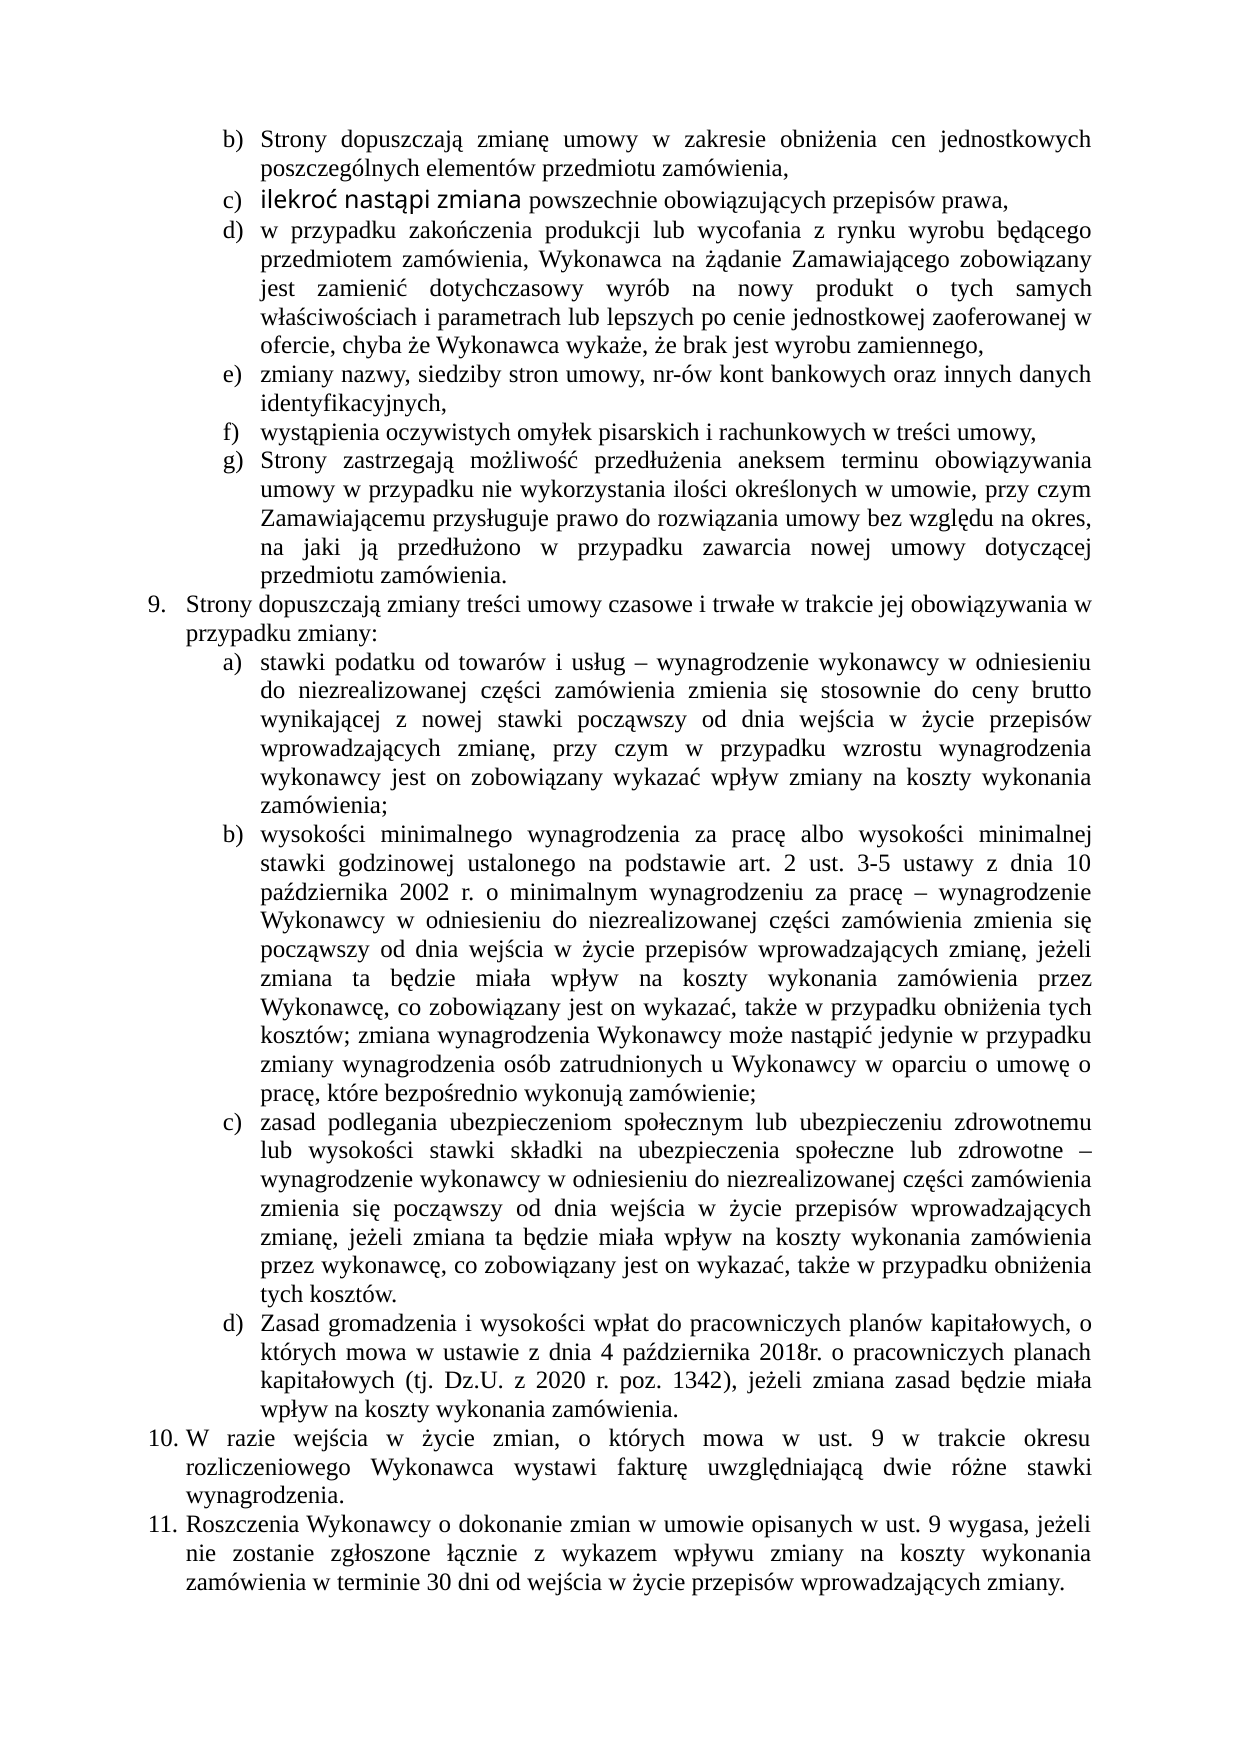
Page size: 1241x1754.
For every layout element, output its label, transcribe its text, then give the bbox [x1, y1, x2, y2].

list wystąpienia oczywistych omyłek pisarskich i rachunkowych w treści umowy, [223, 417, 1092, 446]
list Roszczenia Wykonawcy o dokonanie zmian w umowie opisanych w ust. 9 wygasa, jeżeli nie zostanie zgłoszone łącznie z wykazem wpływu zmiany na koszty wykonania zamówienia w terminie 30 dni od wejścia w życie przepisów wprowadzających zmiany. [148, 1509, 1092, 1596]
list zmiany nazwy, siedziby stron umowy, nr-ów kont bankowych oraz innych danych identyfikacyjnych, [223, 359, 1092, 417]
list stawki podatku od towarów i usług – wynagrodzenie wykonawcy w odniesieniu do niezrealizowanej części zamówienia zmienia się stosownie do ceny brutto wynikającej z nowej stawki począwszy od dnia wejścia w życie przepisów wprowadzających zmianę, przy czym w przypadku wzrostu wynagrodzenia wykonawcy jest on zobowiązany wykazać wpływ zmiany na koszty wykonania zamówienia; [223, 647, 1092, 819]
list Strony dopuszczają zmiany treści umowy czasowe i trwałe w trakcie jej obowiązywania w przypadku zmiany: [148, 589, 1092, 647]
list wysokości minimalnego wynagrodzenia za pracę albo wysokości minimalnej stawki godzinowej ustalonego na podstawie art. 2 ust. 3-5 ustawy z dnia 10 października 2002 r. o minimalnym wynagrodzeniu za pracę – wynagrodzenie Wykonawcy w odniesieniu do niezrealizowanej części zamówienia zmienia się począwszy od dnia wejścia w życie przepisów wprowadzających zmianę, jeżeli zmiana ta będzie miała wpływ na koszty wykonania zamówienia przez Wykonawcę, co zobowiązany jest on wykazać, także w przypadku obniżenia tych kosztów; zmiana wynagrodzenia Wykonawcy może nastąpić jedynie w przypadku zmiany wynagrodzenia osób zatrudnionych u Wykonawcy w oparciu o umowę o pracę, które bezpośrednio wykonują zamówienie; [223, 819, 1092, 1107]
list Zasad gromadzenia i wysokości wpłat do pracowniczych planów kapitałowych, o których mowa w ustawie z dnia 4 października 2018r. o pracowniczych planach kapitałowych (tj. Dz.U. z 2020 r. poz. 1342), jeżeli zmiana zasad będzie miała wpływ na koszty wykonania zamówienia. [223, 1308, 1092, 1423]
list zasad podlegania ubezpieczeniom społecznym lub ubezpieczeniu zdrowotnemu lub wysokości stawki składki na ubezpieczenia społeczne lub zdrowotne – wynagrodzenie wykonawcy w odniesieniu do niezrealizowanej części zamówienia zmienia się począwszy od dnia wejścia w życie przepisów wprowadzających zmianę, jeżeli zmiana ta będzie miała wpływ na koszty wykonania zamówienia przez wykonawcę, co zobowiązany jest on wykazać, także w przypadku obniżenia tych kosztów. [223, 1107, 1092, 1308]
list Strony zastrzegają możliwość przedłużenia aneksem terminu obowiązywania umowy w przypadku nie wykorzystania ilości określonych w umowie, przy czym Zamawiającemu przysługuje prawo do rozwiązania umowy bez względu na okres, na jaki ją przedłużono w przypadku zawarcia nowej umowy dotyczącej przedmiotu zamówienia. [223, 446, 1092, 589]
list w przypadku zakończenia produkcji lub wycofania z rynku wyrobu będącego przedmiotem zamówienia, Wykonawca na żądanie Zamawiającego zobowiązany jest zamienić dotychczasowy wyrób na nowy produkt o tych samych właściwościach i parametrach lub lepszych po cenie jednostkowej zaoferowanej w ofercie, chyba że Wykonawca wykaże, że brak jest wyrobu zamiennego, [223, 216, 1092, 359]
list ilekroć nastąpi zmiana powszechnie obowiązujących przepisów prawa, [223, 182, 1092, 216]
list W razie wejścia w życie zmian, o których mowa w ust. 9 w trakcie okresu rozliczeniowego Wykonawca wystawi fakturę uwzględniającą dwie różne stawki wynagrodzenia. [148, 1423, 1092, 1509]
list Strony dopuszczają zmianę umowy w zakresie obniżenia cen jednostkowych poszczególnych elementów przedmiotu zamówienia, [223, 124, 1092, 182]
